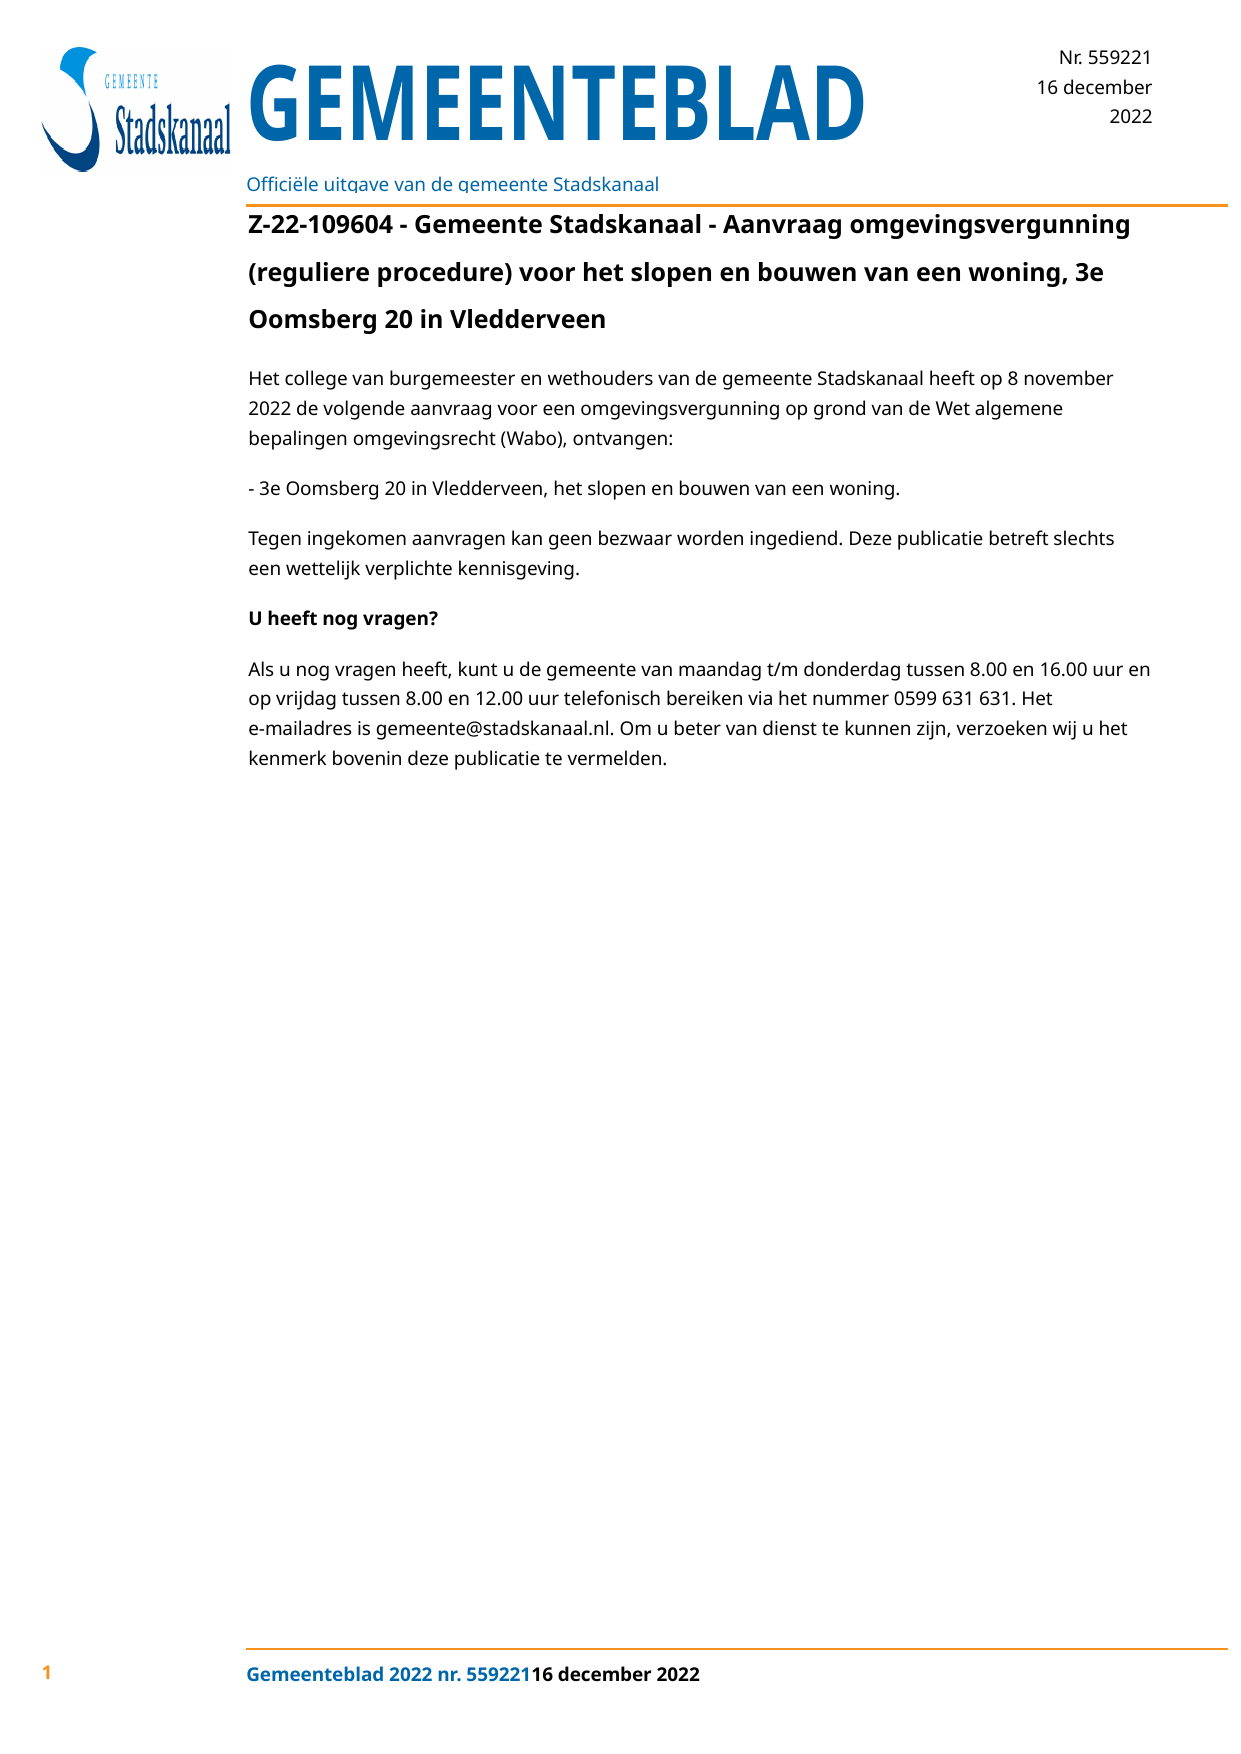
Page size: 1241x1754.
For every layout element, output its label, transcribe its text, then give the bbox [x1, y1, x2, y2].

text Z-22-109604 - Gemeente Stadskanaal - Aanvraag omgevingsvergunning (reguliere procedure) voor het slopen en bouwen van een woning, 3e Oomsberg 20 in Vledderveen [248, 207, 1152, 336]
text Het college van burgemeester en wethouders van de gemeente Stadskanaal heeft op 8 november 2022 de volgende aanvraag voor een omgevingsvergunning op grond van de Wet algemene bepalingen omgevingsrecht (Wabo), ontvangen: [248, 366, 1152, 450]
text U heeft nog vragen? [248, 606, 1152, 631]
text Tegen ingekomen aanvragen kan geen bezwaar worden ingediend. Deze publicatie betreft slechts een wettelijk verplichte kennisgeving. [248, 526, 1152, 581]
text - 3e Oomsberg 20 in Vledderveen, het slopen en bouwen van een woning. [248, 475, 1152, 501]
picture [41, 47, 231, 172]
text Als u nog vragen heeft, kunt u de gemeente van maandag t/m donderdag tussen 8.00 en 16.00 uur en op vrijdag tussen 8.00 en 12.00 uur telefonisch bereiken via het nummer 0599 631 631. Het e‑mailadres is gemeente@stadskanaal.nl. Om u beter van dienst te kunnen zijn, verzoeken wij u het kenmerk bovenin deze publicatie te vermelden. [248, 656, 1152, 770]
